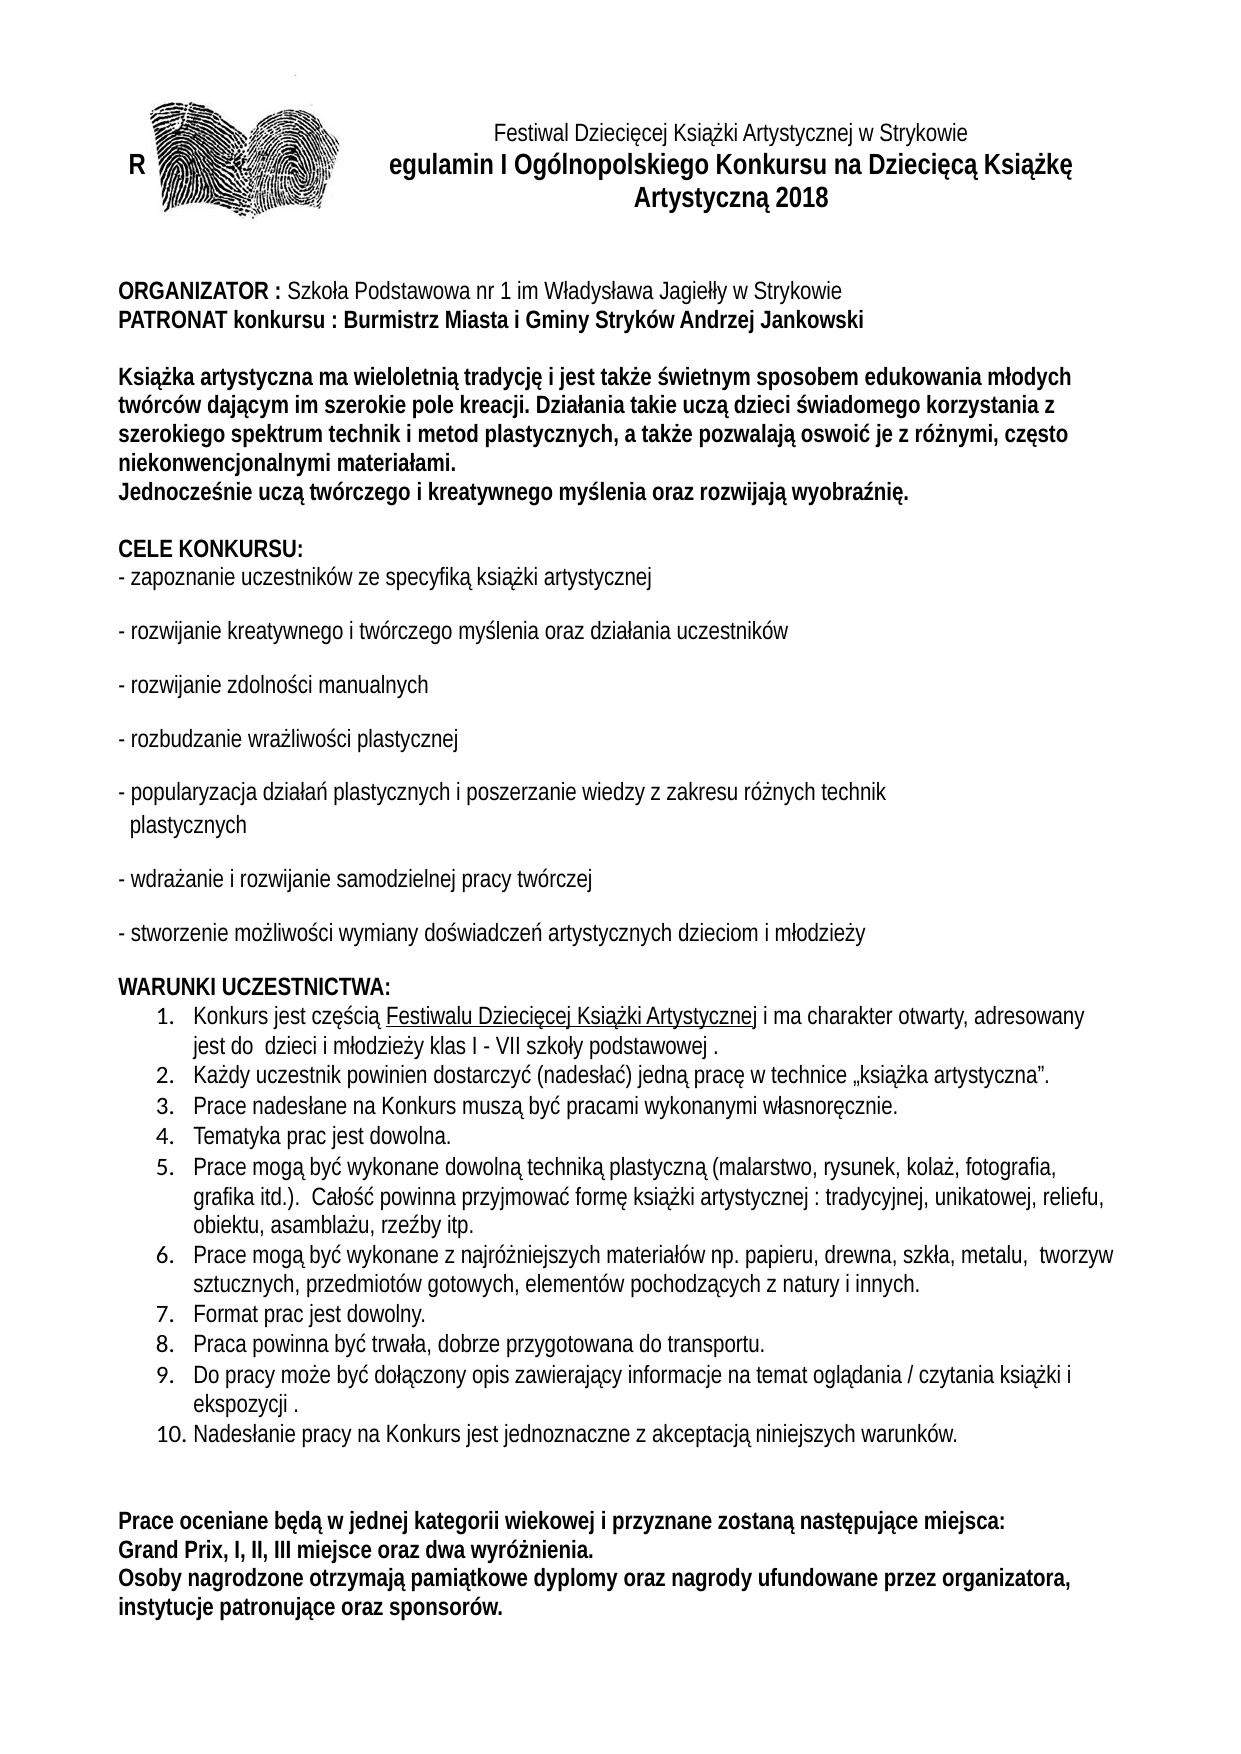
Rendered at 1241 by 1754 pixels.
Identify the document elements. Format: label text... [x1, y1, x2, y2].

text ORGANIZATOR : Szkoła Podstawowa nr 1 im Władysława Jagiełły w Strykowie [118, 276, 1122, 304]
list - rozwijanie zdolności manualnych [118, 670, 1122, 698]
text R [118, 147, 150, 214]
list - popularyzacja działań plastycznych i poszerzanie wiedzy z zakresu różnych technik plastycznych [118, 777, 1122, 839]
text Festiwal Dziecięcej Książki Artystycznej w Strykowie [340, 118, 1122, 147]
list Prace mogą być wykonane dowolną techniką plastyczną (malarstwo, rysunek, kolaż, fotografia, grafika itd.). Całość powinna przyjmować formę książki artystycznej : tradycyjnej, unikatowej, reliefu, obiektu, asamblażu, rzeźby itp. [156, 1151, 1122, 1239]
list - wdrażanie i rozwijanie samodzielnej pracy twórczej [118, 864, 1122, 893]
text CELE KONKURSU: [118, 534, 1122, 562]
list - stworzenie możliwości wymiany doświadczeń artystycznych dzieciom i młodzieży [118, 918, 1122, 946]
list - rozwijanie kreatywnego i twórczego myślenia oraz działania uczestników [118, 616, 1122, 645]
text Prace oceniane będą w jednej kategorii wiekowej i przyznane zostaną następujące miejsca: [118, 1506, 1122, 1534]
list Prace mogą być wykonane z najróżniejszych materiałów np. papieru, drewna, szkła, metalu, tworzyw sztucznych, przedmiotów gotowych, elementów pochodzących z natury i innych. [156, 1239, 1122, 1298]
list Prace nadesłane na Konkurs muszą być pracami wykonanymi własnoręcznie. [156, 1090, 1122, 1120]
text Osoby nagrodzone otrzymają pamiątkowe dyplomy oraz nagrody ufundowane przez organizatora, instytucje patronujące oraz sponsorów. [118, 1563, 1122, 1621]
text PATRONAT konkursu : Burmistrz Miasta i Gminy Stryków Andrzej Jankowski [118, 304, 1122, 333]
text Grand Prix, I, II, III miejsce oraz dwa wyróżnienia. [118, 1534, 1122, 1563]
list Do pracy może być dołączony opis zawierający informacje na temat oglądania / czytania książki i ekspozycji . [156, 1359, 1122, 1418]
text Jednocześnie uczą twórczego i kreatywnego myślenia oraz rozwijają wyobraźnię. [118, 476, 1122, 505]
list Każdy uczestnik powinien dostarczyć (nadesłać) jedną pracę w technice „książka artystyczna”. [156, 1059, 1122, 1090]
list Praca powinna być trwała, dobrze przygotowana do transportu. [156, 1328, 1122, 1359]
list Konkurs jest częścią Festiwalu Dziecięcej Książki Artystycznej i ma charakter otwarty, adresowany jest do dzieci i młodzieży klas I - VII szkoły podstawowej . [156, 1000, 1122, 1059]
list - zapoznanie uczestników ze specyfiką książki artystycznej [118, 562, 1122, 591]
list Nadesłanie pracy na Konkurs jest jednoznaczne z akceptacją niniejszych warunków. [156, 1418, 1122, 1449]
text egulamin I Ogólnopolskiego Konkursu na Dziecięcą Książkę Artystyczną 2018 [340, 147, 1122, 214]
list Tematyka prac jest dowolna. [156, 1120, 1122, 1151]
text Książka artystyczna ma wieloletnią tradycję i jest także świetnym sposobem edukowania młodych twórców dającym im szerokie pole kreacji. Działania takie uczą dzieci świadomego korzystania z szerokiego spektrum technik i metod plastycznych, a także pozwalają oswoić je z różnymi, często niekonwencjonalnymi materiałami. [118, 362, 1122, 476]
list Format prac jest dowolny. [156, 1298, 1122, 1328]
text WARUNKI UCZESTNICTWA: [118, 972, 1122, 1000]
list - rozbudzanie wrażliwości plastycznej [118, 724, 1122, 752]
